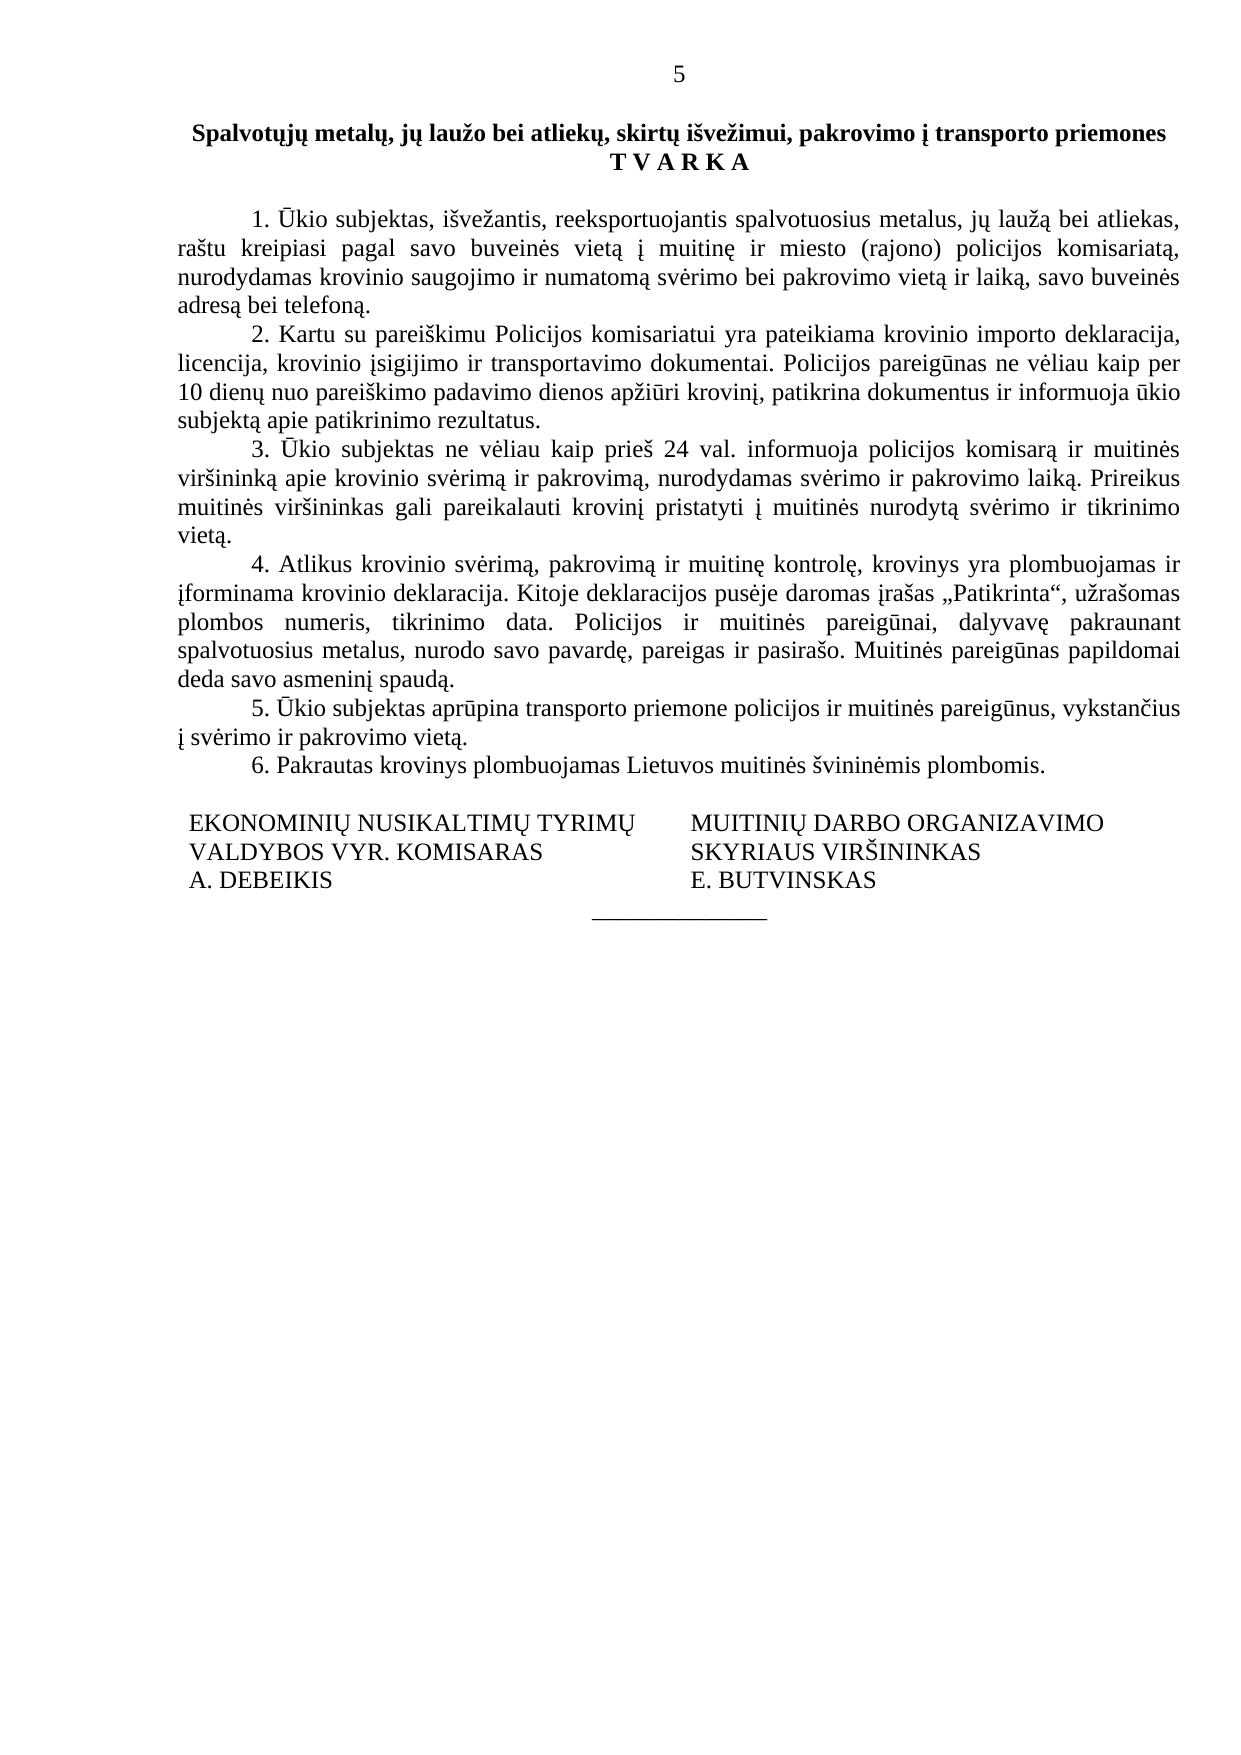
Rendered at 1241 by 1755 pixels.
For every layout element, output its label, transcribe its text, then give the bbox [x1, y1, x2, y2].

text 2. Kartu su pareiškimu Policijos komisariatui yra pateikiama krovinio importo deklaracija, licencija, krovinio įsigijimo ir transportavimo dokumentai. Policijos pareigūnas ne vėliau kaip per 10 dienų nuo pareiškimo padavimo dienos apžiūri krovinį, patikrina dokumentus ir informuoja ūkio subjektą apie patikrinimo rezultatus. [177, 319, 1181, 434]
table_cell VALDYBOS VYR. KOMISARAS [177, 837, 679, 866]
text 5. Ūkio subjektas aprūpina transporto priemone policijos ir muitinės pareigūnus, vykstančius į svėrimo ir pakrovimo vietą. [177, 693, 1181, 751]
text 6. Pakrautas krovinys plombuojamas Lietuvos muitinės švininėmis plombomis. [177, 751, 1181, 779]
text 1. Ūkio subjektas, išvežantis, reeksportuojantis spalvotuosius metalus, jų laužą bei atliekas, raštu kreipiasi pagal savo buveinės vietą į muitinę ir miesto (rajono) policijos komisariatą, nurodydamas krovinio saugojimo ir numatomą svėrimo bei pakrovimo vietą ir laiką, savo buveinės adresą bei telefoną. [177, 204, 1181, 319]
text TVARKA [177, 147, 1181, 176]
table_cell A. DEBEIKIS [177, 866, 679, 894]
text 3. Ūkio subjektas ne vėliau kaip prieš 24 val. informuoja policijos komisarą ir muitinės viršininką apie krovinio svėrimą ir pakrovimą, nurodydamas svėrimo ir pakrovimo laiką. Prireikus muitinės viršininkas gali pareikalauti krovinį pristatyti į muitinės nurodytą svėrimo ir tikrinimo vietą. [177, 434, 1181, 549]
table_cell E. BUTVINSKAS [679, 866, 1201, 894]
text Spalvotųjų metalų, jų laužo bei atliekų, skirtų išvežimui, pakrovimo į transporto priemones [177, 118, 1181, 147]
table_header MUITINIŲ DARBO ORGANIZAVIMO [679, 808, 1201, 837]
text ______________ [177, 894, 1181, 923]
table_header EKONOMINIŲ NUSIKALTIMŲ TYRIMŲ [177, 808, 679, 837]
table_cell SKYRIAUS VIRŠININKAS [679, 837, 1201, 866]
text 4. Atlikus krovinio svėrimą, pakrovimą ir muitinę kontrolę, krovinys yra plombuojamas ir įforminama krovinio deklaracija. Kitoje deklaracijos pusėje daromas įrašas „Patikrinta“, užrašomas plombos numeris, tikrinimo data. Policijos ir muitinės pareigūnai, dalyvavę pakraunant spalvotuosius metalus, nurodo savo pavardę, pareigas ir pasirašo. Muitinės pareigūnas papildomai deda savo asmeninį spaudą. [177, 549, 1181, 693]
